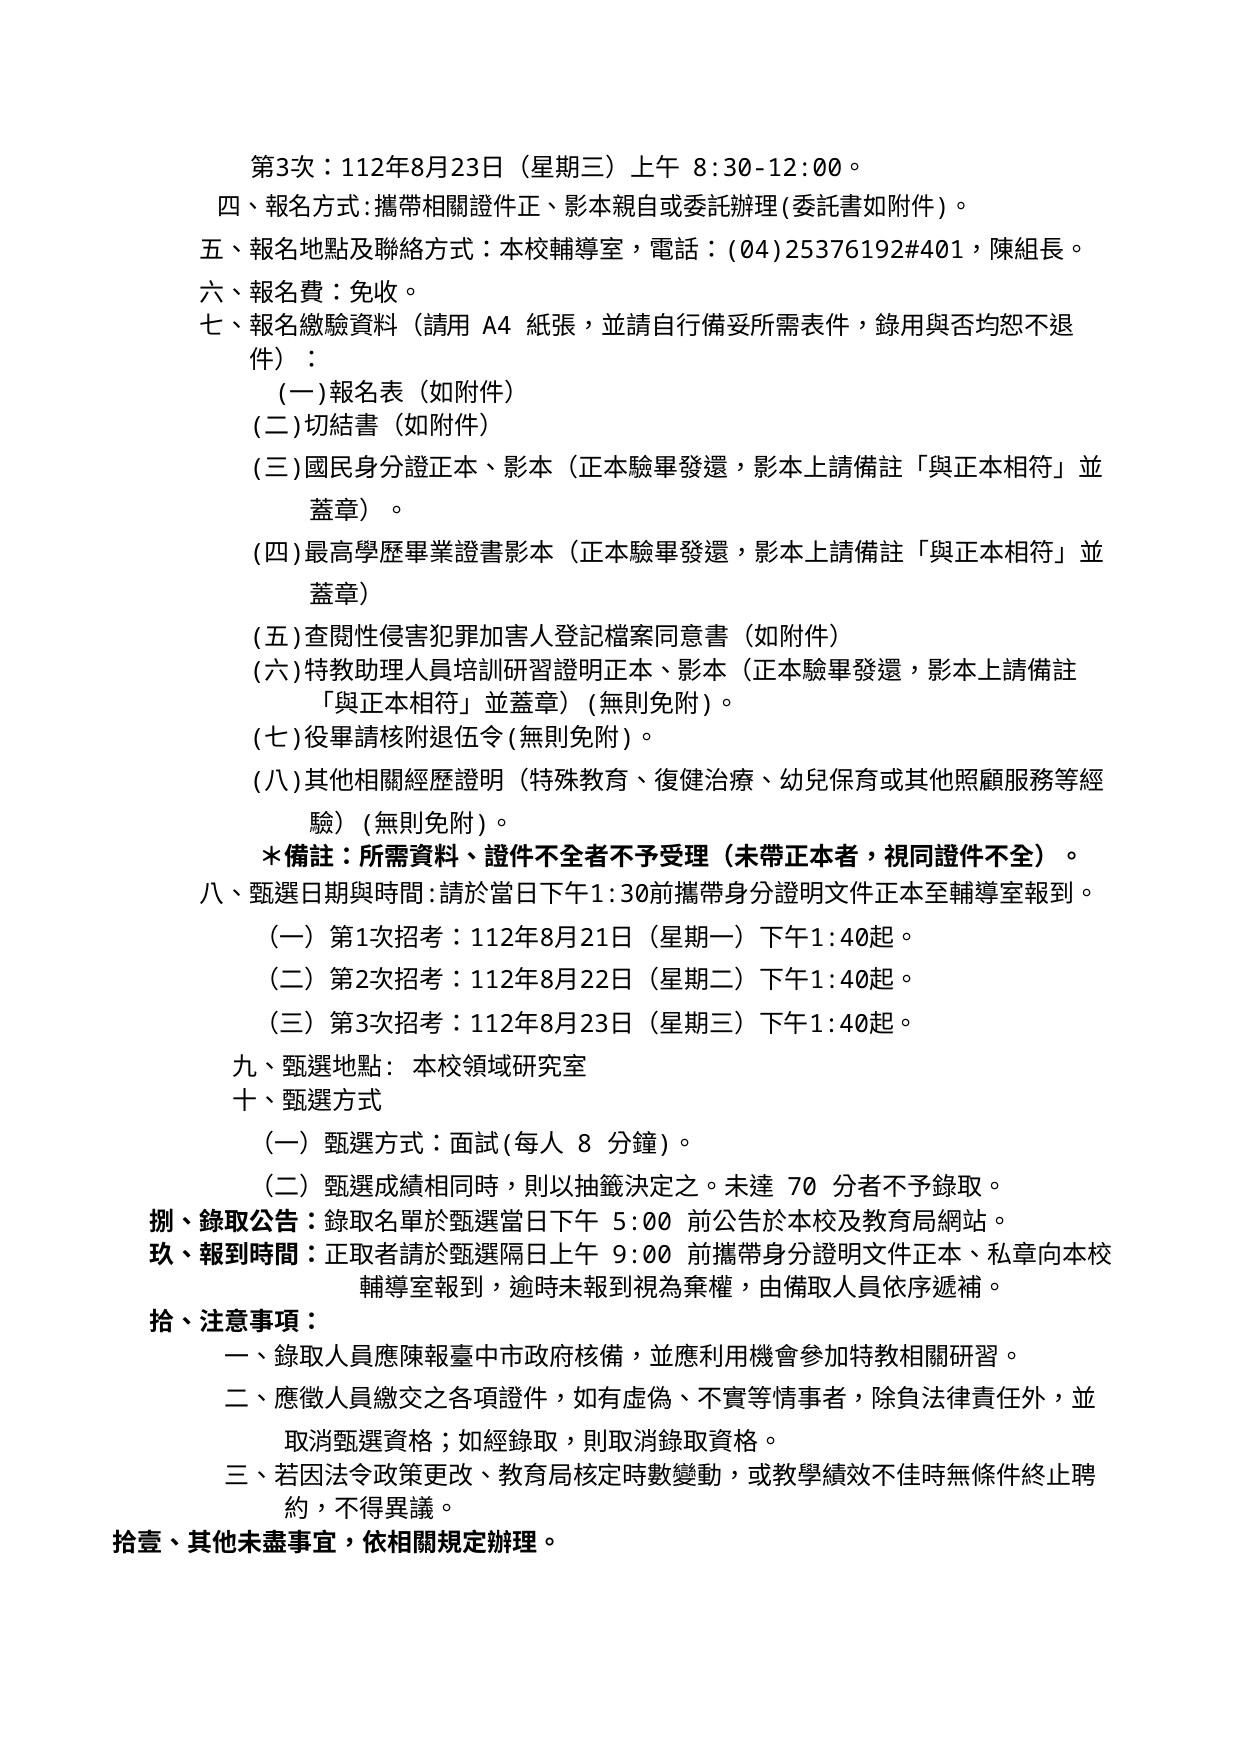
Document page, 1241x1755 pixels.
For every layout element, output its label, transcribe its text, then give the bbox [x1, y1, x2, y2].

text 捌、錄取公告：錄取名單於甄選當日下午 5:00 前公告於本校及教育局網站。 [149, 1203, 1117, 1237]
text 「與正本相符」並蓋章）(無則免附)。 [249, 686, 1117, 719]
text 十、甄選方式 [112, 1083, 1117, 1116]
subtitle ＊備註：所需資料、證件不全者不予受理（未帶正本者，視同證件不全）。 [199, 839, 1117, 872]
text 二、應徵人員繳交之各項證件，如有虛偽、不實等情事者，除負法律責任外，並 [224, 1381, 1117, 1414]
text 輔導室報到，逾時未報到視為棄權，由備取人員依序遞補。 [149, 1270, 1117, 1303]
text （一）甄選方式：面試(每人 8 分鐘)。 [249, 1126, 1117, 1159]
text 六、報名費：免收。 [199, 275, 1117, 308]
text 玖、報到時間：正取者請於甄選隔日上午 9:00 前攜帶身分證明文件正本、私章向本校 [149, 1237, 1117, 1270]
text （二）第2次招考：112年8月22日（星期二）下午1:40起。 [254, 962, 1117, 996]
text (五)查閱性侵害犯罪加害人登記檔案同意書（如附件） [249, 619, 1117, 652]
text （一）第1次招考：112年8月21日（星期一）下午1:40起。 [254, 919, 1117, 953]
subtitle 拾壹、其他未盡事宜，依相關規定辦理。 [112, 1524, 1117, 1558]
text 蓋章） [249, 577, 1117, 610]
text 拾、注意事項： [149, 1303, 1117, 1337]
text (七)役畢請核附退伍令(無則免附)。 [249, 719, 1117, 753]
text 八、甄選日期與時間:請於當日下午1:30前攜帶身分證明文件正本至輔導室報到。 [199, 876, 1117, 909]
text 七、報名繳驗資料（請用 A4 紙張，並請自行備妥所需表件，錄用與否均恕不退件）： [199, 308, 1117, 375]
text (一)報名表（如附件） [199, 375, 1117, 408]
text 蓋章）。 [249, 492, 1117, 526]
text 五、報名地點及聯絡方式：本校輔導室，電話：(04)25376192#401，陳組長。 [199, 232, 1117, 265]
text (四)最高學歷畢業證書影本（正本驗畢發還，影本上請備註「與正本相符」並 [249, 534, 1117, 568]
text (六)特教助理人員培訓研習證明正本、影本（正本驗畢發還，影本上請備註 [249, 652, 1117, 686]
text （二）甄選成績相同時，則以抽籤決定之。未達 70 分者不予錄取。 [249, 1169, 1117, 1202]
text (八)其他相關經歷證明（特殊教育、復健治療、幼兒保育或其他照顧服務等經 [249, 762, 1117, 796]
text 三、若因法令政策更改、教育局核定時數變動，或教學績效不佳時無條件終止聘 [224, 1458, 1117, 1491]
text （三）第3次招考：112年8月23日（星期三）下午1:40起。 [199, 1005, 1117, 1039]
text (二)切結書（如附件） [249, 408, 1117, 441]
text 一、錄取人員應陳報臺中市政府核備，並應利用機會參加特教相關研習。 [224, 1338, 1117, 1372]
text 驗）(無則免附)。 [249, 805, 1117, 839]
text 取消甄選資格；如經錄取，則取消錄取資格。 [224, 1424, 1117, 1457]
text 約，不得異議。 [224, 1491, 1117, 1524]
text (三)國民身分證正本、影本（正本驗畢發還，影本上請備註「與正本相符」並 [249, 450, 1117, 483]
text 第3次：112年8月23日（星期三）上午 8:30-12:00。 [250, 150, 1117, 183]
text 九、甄選地點: 本校領域研究室 [112, 1048, 1117, 1082]
text 四、報名方式:攜帶相關證件正、影本親自或委託辦理(委託書如附件)。 [112, 188, 1117, 222]
